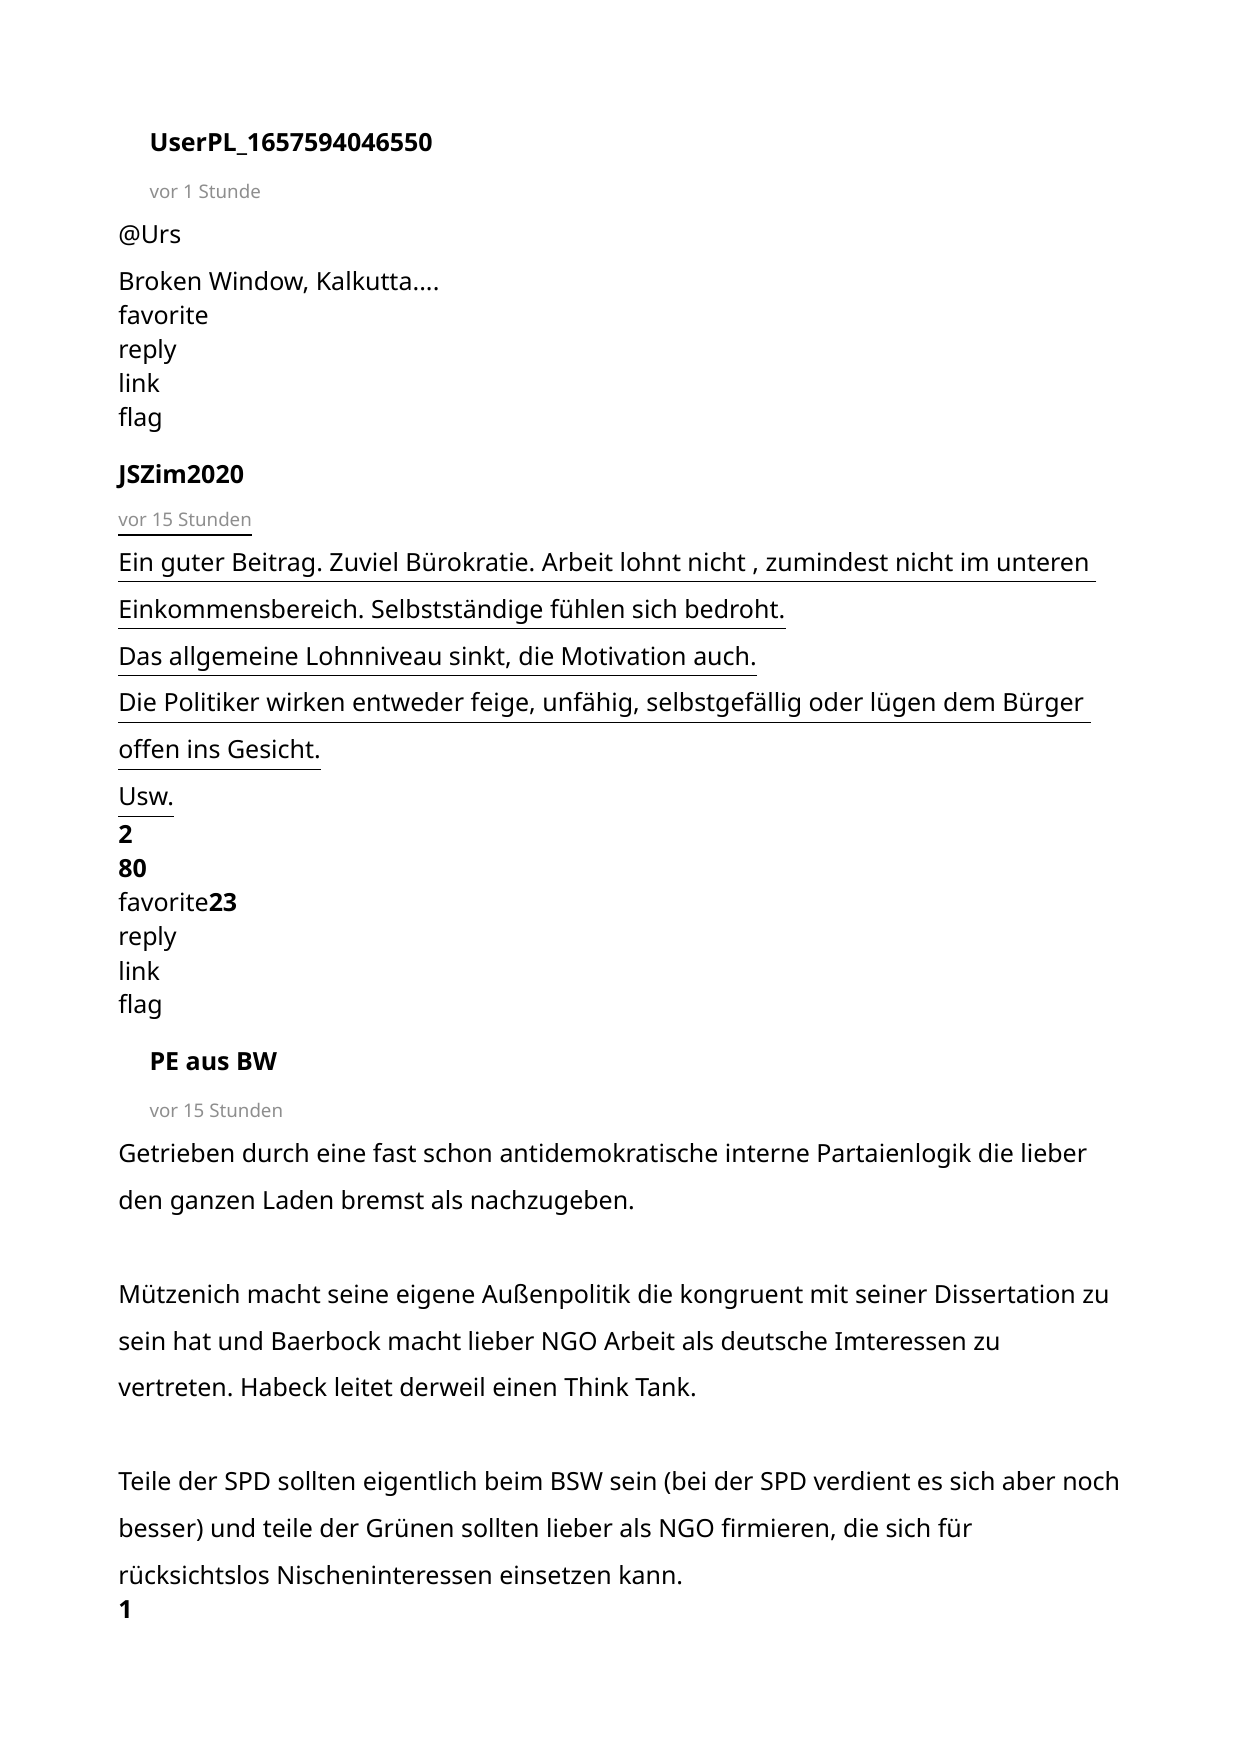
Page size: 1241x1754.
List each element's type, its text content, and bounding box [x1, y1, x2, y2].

text vor 15 Stunden [118, 506, 1122, 536]
text flag [118, 400, 1122, 434]
text reply [118, 919, 1122, 953]
text vor 15 Stunden [149, 1093, 1122, 1123]
text UserPL_1657594046550 [149, 118, 1114, 159]
text Getrieben durch eine fast schon antidemokratische interne Partaienlogik die lieber den ganzen Laden bremst als nachzugeben. Mützenich macht seine eigene Außenpolitik die kongruent mit seiner Dissertation zu sein hat und Baerbock macht lieber NGO Arbeit als deutsche Imteressen zu vertreten. Habeck leitet derweil einen Think Tank. Teile der SPD sollten eigentlich beim BSW sein (bei der SPD verdient es sich aber noch besser) und teile der Grünen sollten lieber als NGO firmieren, die sich für rücksichtslos Nischeninteressen einsetzen kann. [118, 1123, 1122, 1592]
text 2 [118, 817, 1122, 851]
text JSZim2020 [118, 450, 1114, 490]
text PE aus BW [149, 1037, 1114, 1077]
text @Urs Broken Window, Kalkutta.... [118, 204, 1122, 298]
text favorite23 [118, 885, 1122, 919]
text favorite [118, 298, 1122, 332]
text 1 [118, 1592, 1122, 1626]
text link [118, 953, 1122, 987]
text link [118, 366, 1122, 400]
text Ein guter Beitrag. Zuviel Bürokratie. Arbeit lohnt nicht , zumindest nicht im unteren Einkommensbereich. Selbstständige fühlen sich bedroht. Das allgemeine Lohnniveau sinkt, die Motivation auch. Die Politiker wirken entweder feige, unfähig, selbstgefällig oder lügen dem Bürger offen ins Gesicht. Usw. [118, 536, 1122, 817]
text reply [118, 332, 1122, 366]
text flag [118, 987, 1122, 1021]
text 80 [118, 851, 1122, 885]
text vor 1 Stunde [149, 174, 1122, 204]
